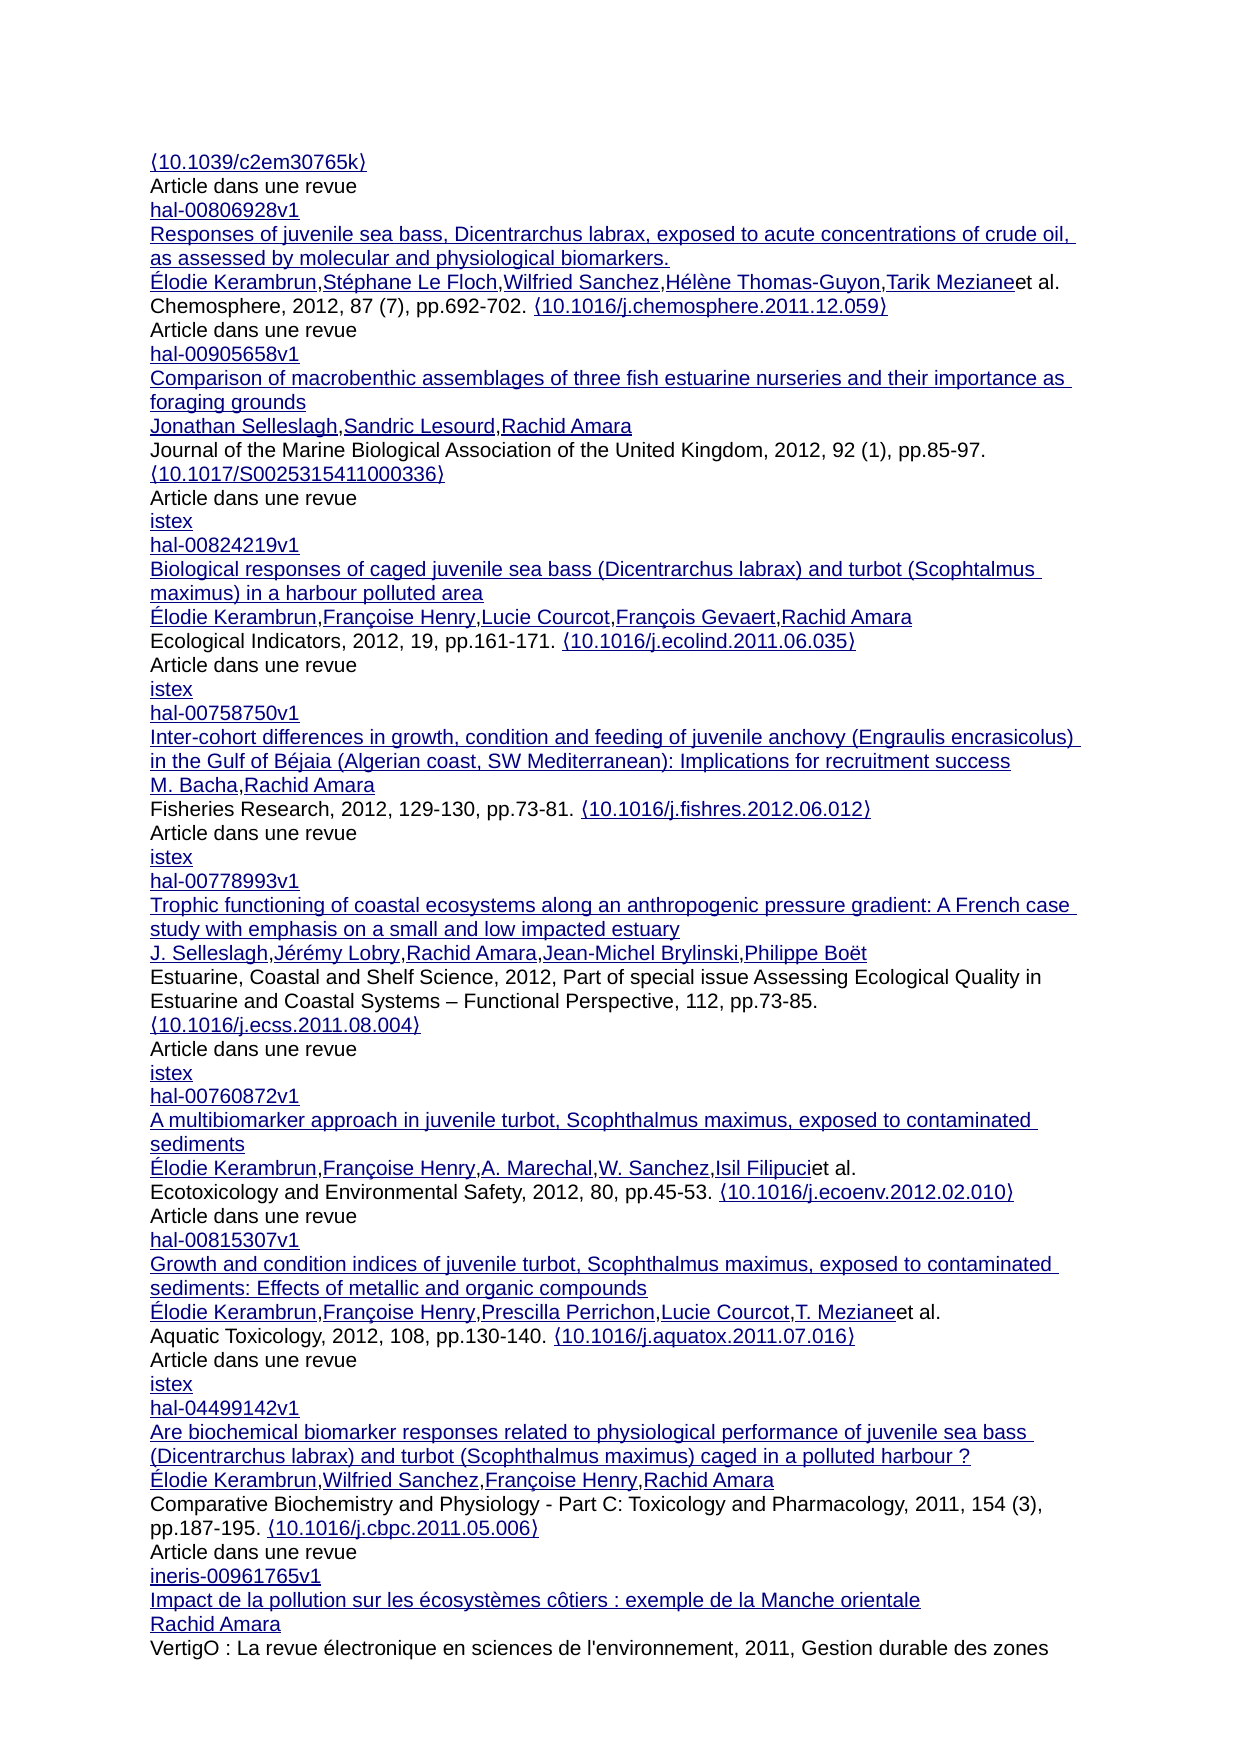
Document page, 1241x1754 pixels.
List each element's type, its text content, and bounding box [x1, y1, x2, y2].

table_cell ⟨10.1039/c2em30765k⟩ Article dans une revue hal-00806928v1 [150, 150, 1090, 222]
table_cell A multibiomarker approach in juvenile turbot, Scophthalmus maximus, exposed to contaminated sediments Élodie Kerambrun,Françoise Henry,A. Marechal,W. Sanchez,Isil Filipuciet al. Ecotoxicology and Environmental Safety, 2012, 80, pp.45-53. ⟨10.1016/j.ecoenv.2012.02.010⟩ Article dans une revue hal-00815307v1 [150, 1108, 1090, 1252]
table_cell Trophic functioning of coastal ecosystems along an anthropogenic pressure gradient: A French case study with emphasis on a small and low impacted estuary J. Selleslagh,Jérémy Lobry,Rachid Amara,Jean-Michel Brylinski,Philippe Boët Estuarine, Coastal and Shelf Science, 2012, Part of special issue Assessing Ecological Quality in Estuarine and Coastal Systems – Functional Perspective, 112, pp.73-85. ⟨10.1016/j.ecss.2011.08.004⟩ Article dans une revue istex hal-00760872v1 [150, 893, 1090, 1108]
table_cell Growth and condition indices of juvenile turbot, Scophthalmus maximus, exposed to contaminated sediments: Effects of metallic and organic compounds Élodie Kerambrun,Françoise Henry,Prescilla Perrichon,Lucie Courcot,T. Mezianeet al. Aquatic Toxicology, 2012, 108, pp.130-140. ⟨10.1016/j.aquatox.2011.07.016⟩ Article dans une revue istex hal-04499142v1 [150, 1252, 1090, 1420]
table_cell Comparison of macrobenthic assemblages of three fish estuarine nurseries and their importance as foraging grounds Jonathan Selleslagh,Sandric Lesourd,Rachid Amara Journal of the Marine Biological Association of the United Kingdom, 2012, 92 (1), pp.85-97. ⟨10.1017/S0025315411000336⟩ Article dans une revue istex hal-00824219v1 [150, 366, 1090, 557]
table_cell Are biochemical biomarker responses related to physiological performance of juvenile sea bass (Dicentrarchus labrax) and turbot (Scophthalmus maximus) caged in a polluted harbour ? Élodie Kerambrun,Wilfried Sanchez,Françoise Henry,Rachid Amara Comparative Biochemistry and Physiology - Part C: Toxicology and Pharmacology, 2011, 154 (3), pp.187-195. ⟨10.1016/j.cbpc.2011.05.006⟩ Article dans une revue ineris-00961765v1 [150, 1420, 1090, 1587]
table_cell Inter-cohort differences in growth, condition and feeding of juvenile anchovy (Engraulis encrasicolus) in the Gulf of Béjaia (Algerian coast, SW Mediterranean): Implications for recruitment success M. Bacha,Rachid Amara Fisheries Research, 2012, 129-130, pp.73-81. ⟨10.1016/j.fishres.2012.06.012⟩ Article dans une revue istex hal-00778993v1 [150, 725, 1090, 893]
table_cell Impact de la pollution sur les écosystèmes côtiers : exemple de la Manche orientale Rachid Amara VertigO : La revue électronique en sciences de l'environnement, 2011, Gestion durable des zones [150, 1588, 1090, 1659]
table_cell Biological responses of caged juvenile sea bass (Dicentrarchus labrax) and turbot (Scophtalmus maximus) in a harbour polluted area Élodie Kerambrun,Françoise Henry,Lucie Courcot,François Gevaert,Rachid Amara Ecological Indicators, 2012, 19, pp.161-171. ⟨10.1016/j.ecolind.2011.06.035⟩ Article dans une revue istex hal-00758750v1 [150, 557, 1090, 725]
table_cell Responses of juvenile sea bass, Dicentrarchus labrax, exposed to acute concentrations of crude oil, as assessed by molecular and physiological biomarkers. Élodie Kerambrun,Stéphane Le Floch,Wilfried Sanchez,Hélène Thomas-Guyon,Tarik Mezianeet al. Chemosphere, 2012, 87 (7), pp.692-702. ⟨10.1016/j.chemosphere.2011.12.059⟩ Article dans une revue hal-00905658v1 [150, 222, 1090, 366]
